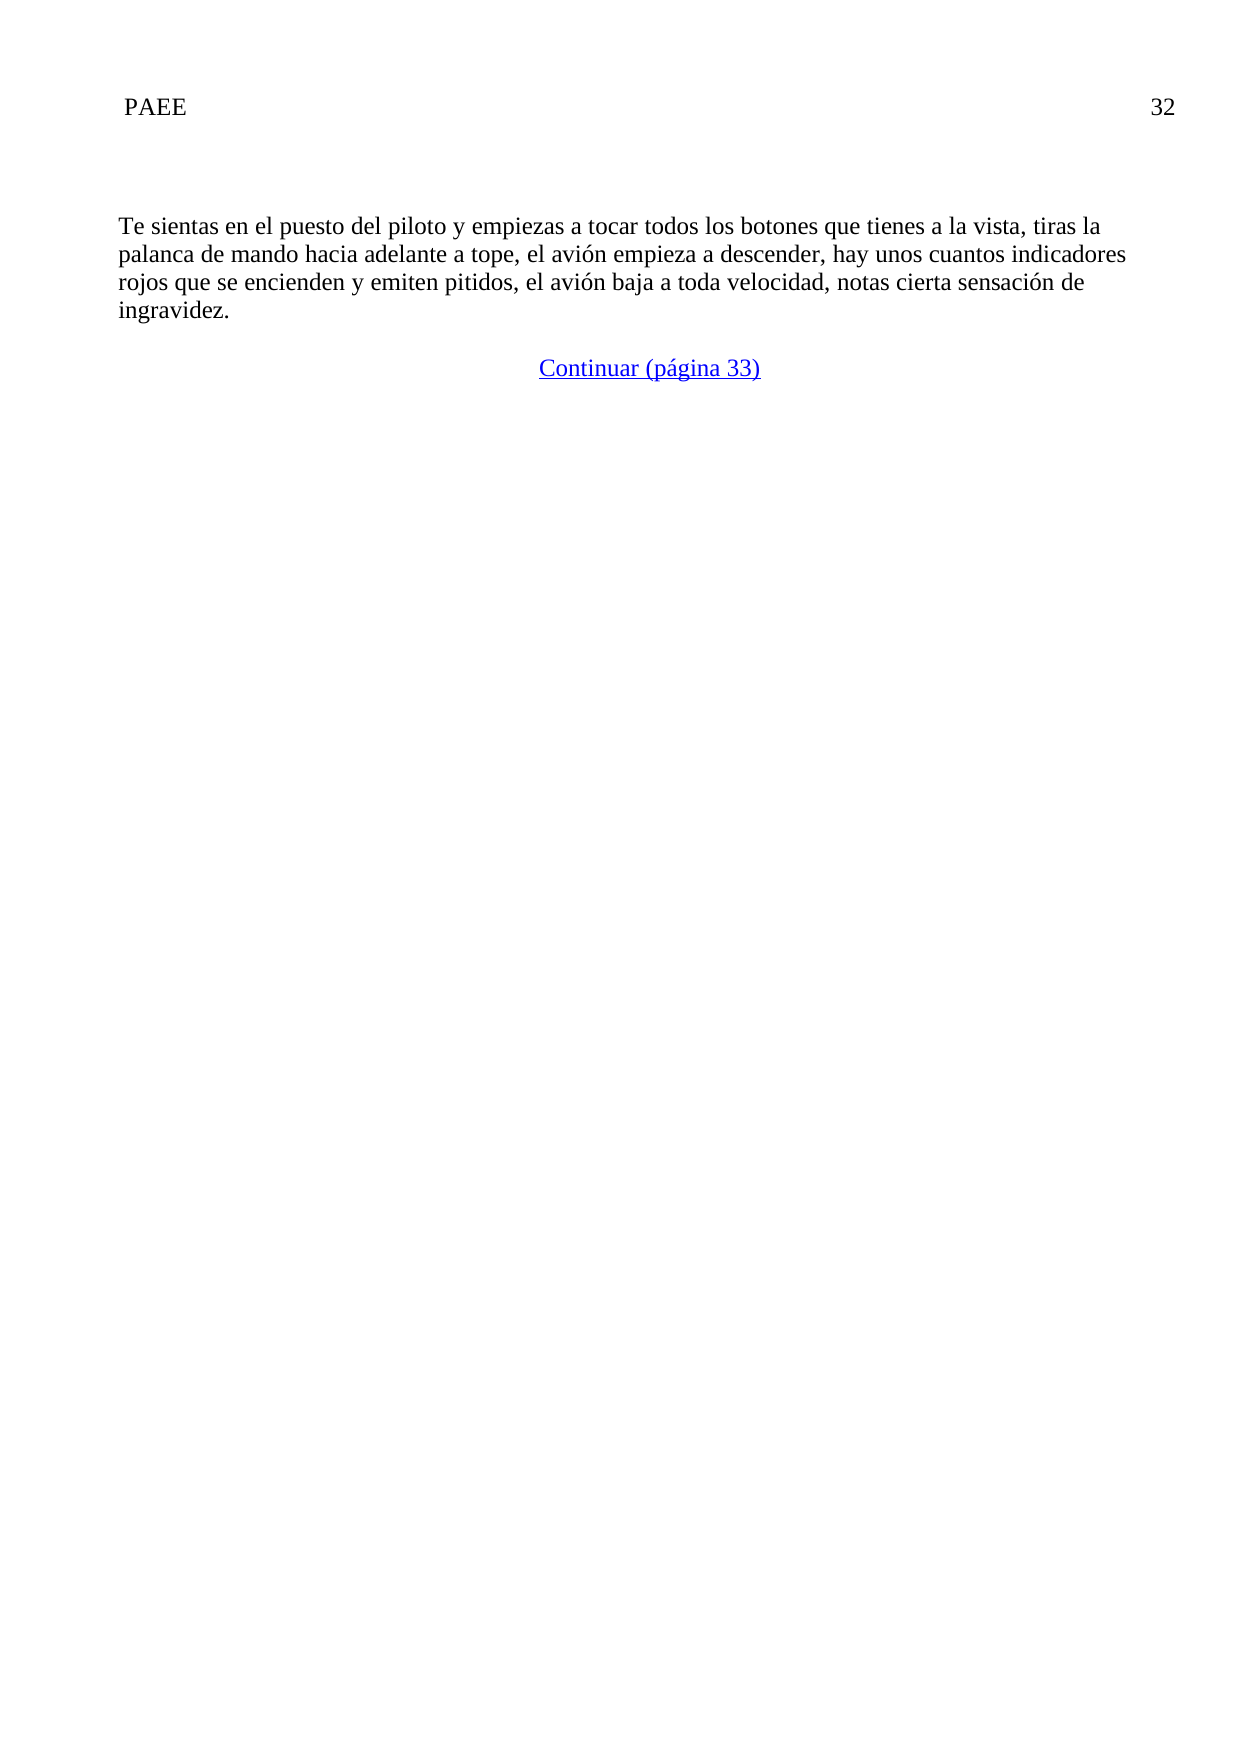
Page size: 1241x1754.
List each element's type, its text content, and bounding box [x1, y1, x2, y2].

text Continuar (página 33) [118, 354, 1181, 382]
text Te sientas en el puesto del piloto y empiezas a tocar todos los botones que tienes a la vista, tiras la palanca de mando hacia adelante a tope, el avión empieza a descender, hay unos cuantos indicadores rojos que se encienden y emiten pitidos, el avión baja a toda velocidad, notas cierta sensación de ingravidez. [118, 184, 1181, 324]
